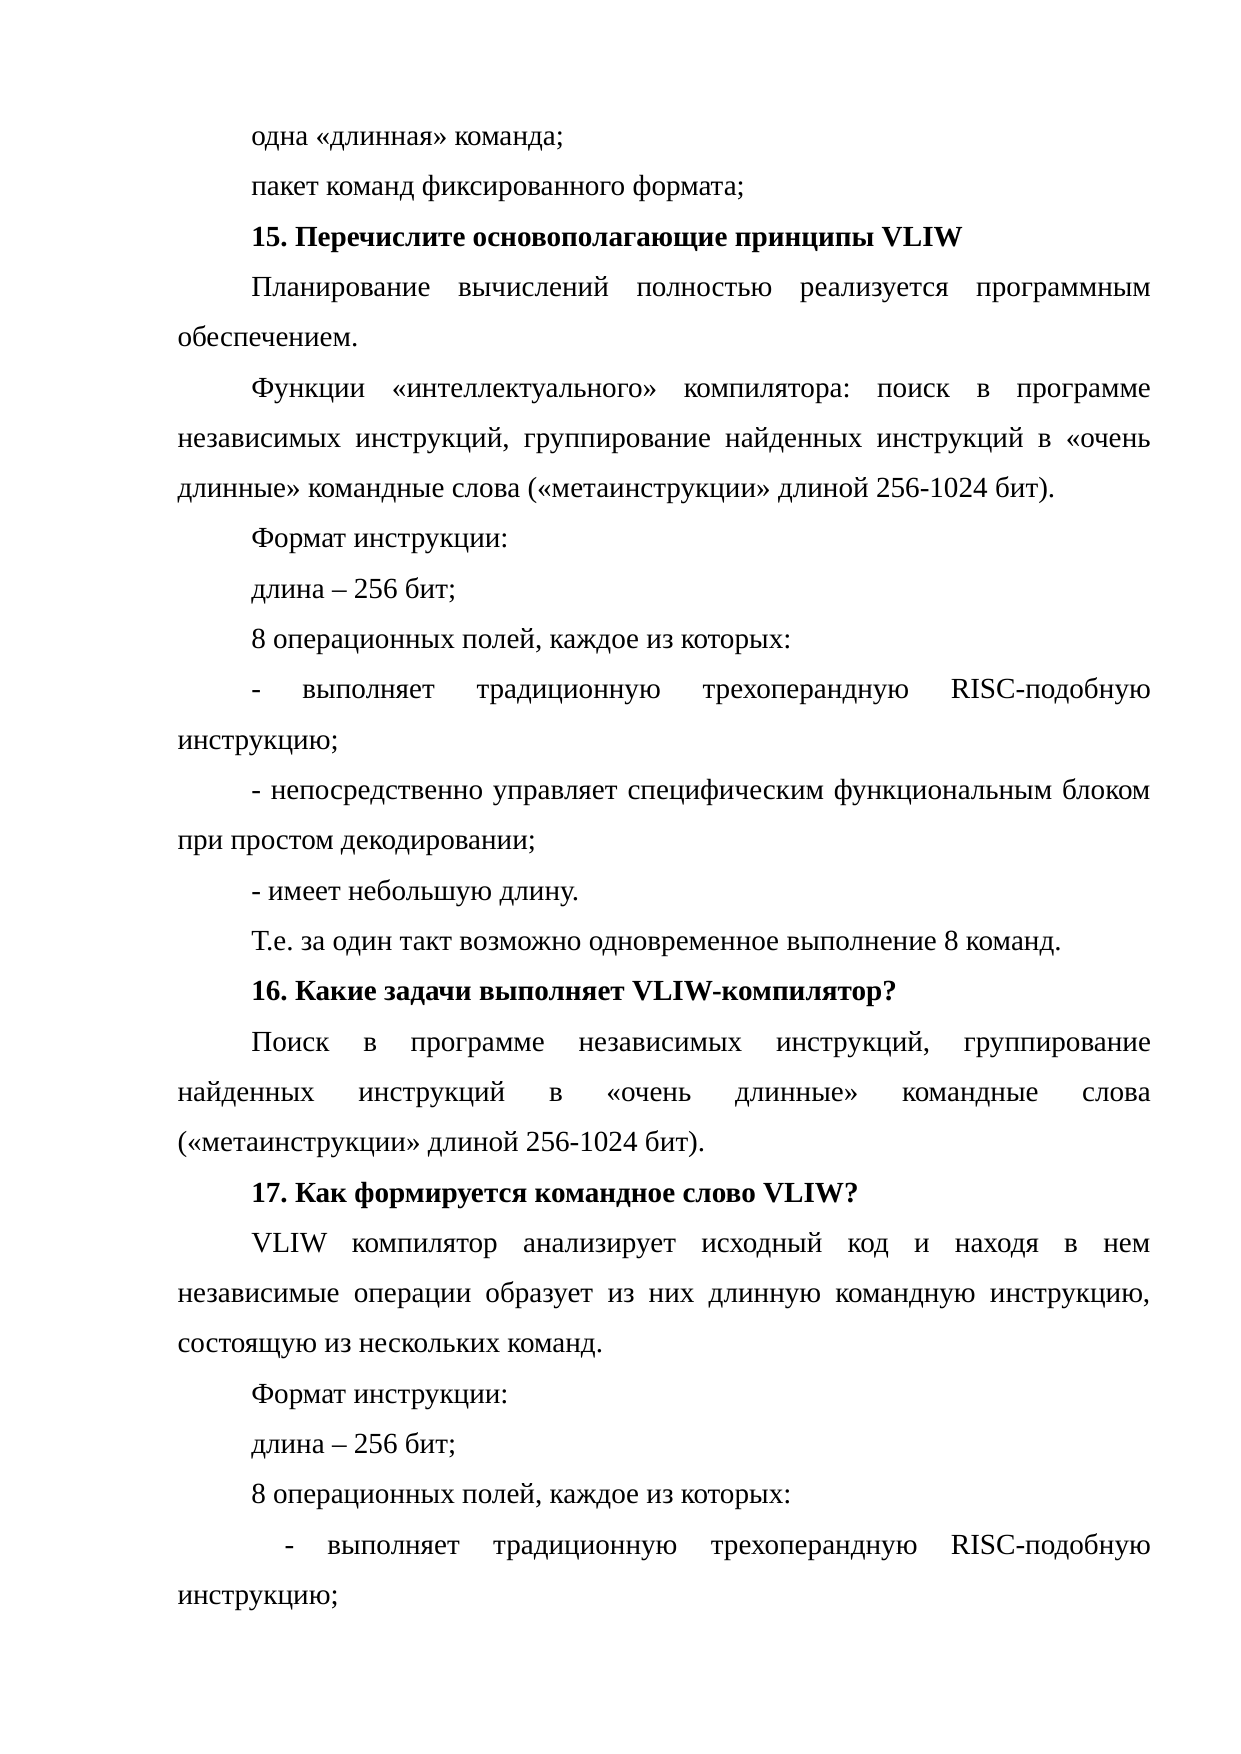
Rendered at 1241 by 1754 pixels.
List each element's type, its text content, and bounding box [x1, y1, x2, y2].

text длина – 256 бит; [177, 571, 1152, 604]
text Формат инструкции: [177, 521, 1152, 554]
text Т.е. за один такт возможно одновременное выполнение 8 команд. [177, 923, 1152, 957]
text Формат инструкции: [177, 1376, 1152, 1409]
text 16. Какие задачи выполняет VLIW-компилятор? [177, 973, 1152, 1007]
text 8 операционных полей, каждое из которых: [177, 1477, 1152, 1510]
text пакет команд фиксированного формата; [177, 168, 1152, 202]
text Планирование вычислений полностью реализуется программным обеспечением. [177, 269, 1152, 353]
text - имеет небольшую длину. [177, 873, 1152, 906]
text 15. Перечислите основополагающие принципы VLIW [177, 219, 1152, 252]
text 8 операционных полей, каждое из которых: [177, 621, 1152, 655]
text - выполняет традиционную трехоперандную RISC-подобную инструкцию; [177, 1527, 1152, 1611]
text одна «длинная» команда; [177, 118, 1152, 152]
text 17. Как формируется командное слово VLIW? [177, 1175, 1152, 1208]
text Функции «интеллектуального» компилятора: поиск в программе независимых инструкций, группирование найденных инструкций в «очень длинные» командные слова («метаинструкции» длиной 256-1024 бит). [177, 370, 1152, 504]
text Поиск в программе независимых инструкций, группирование найденных инструкций в «очень длинные» командные слова («метаинструкции» длиной 256-1024 бит). [177, 1024, 1152, 1158]
text - выполняет традиционную трехоперандную RISC-подобную инструкцию; [177, 672, 1152, 755]
text VLIW компилятор анализирует исходный код и находя в нем независимые операции образует из них длинную командную инструкцию, состоящую из нескольких команд. [177, 1225, 1152, 1359]
text - непосредственно управляет специфическим функциональным блоком при простом декодировании; [177, 772, 1152, 856]
text длина – 256 бит; [177, 1426, 1152, 1460]
